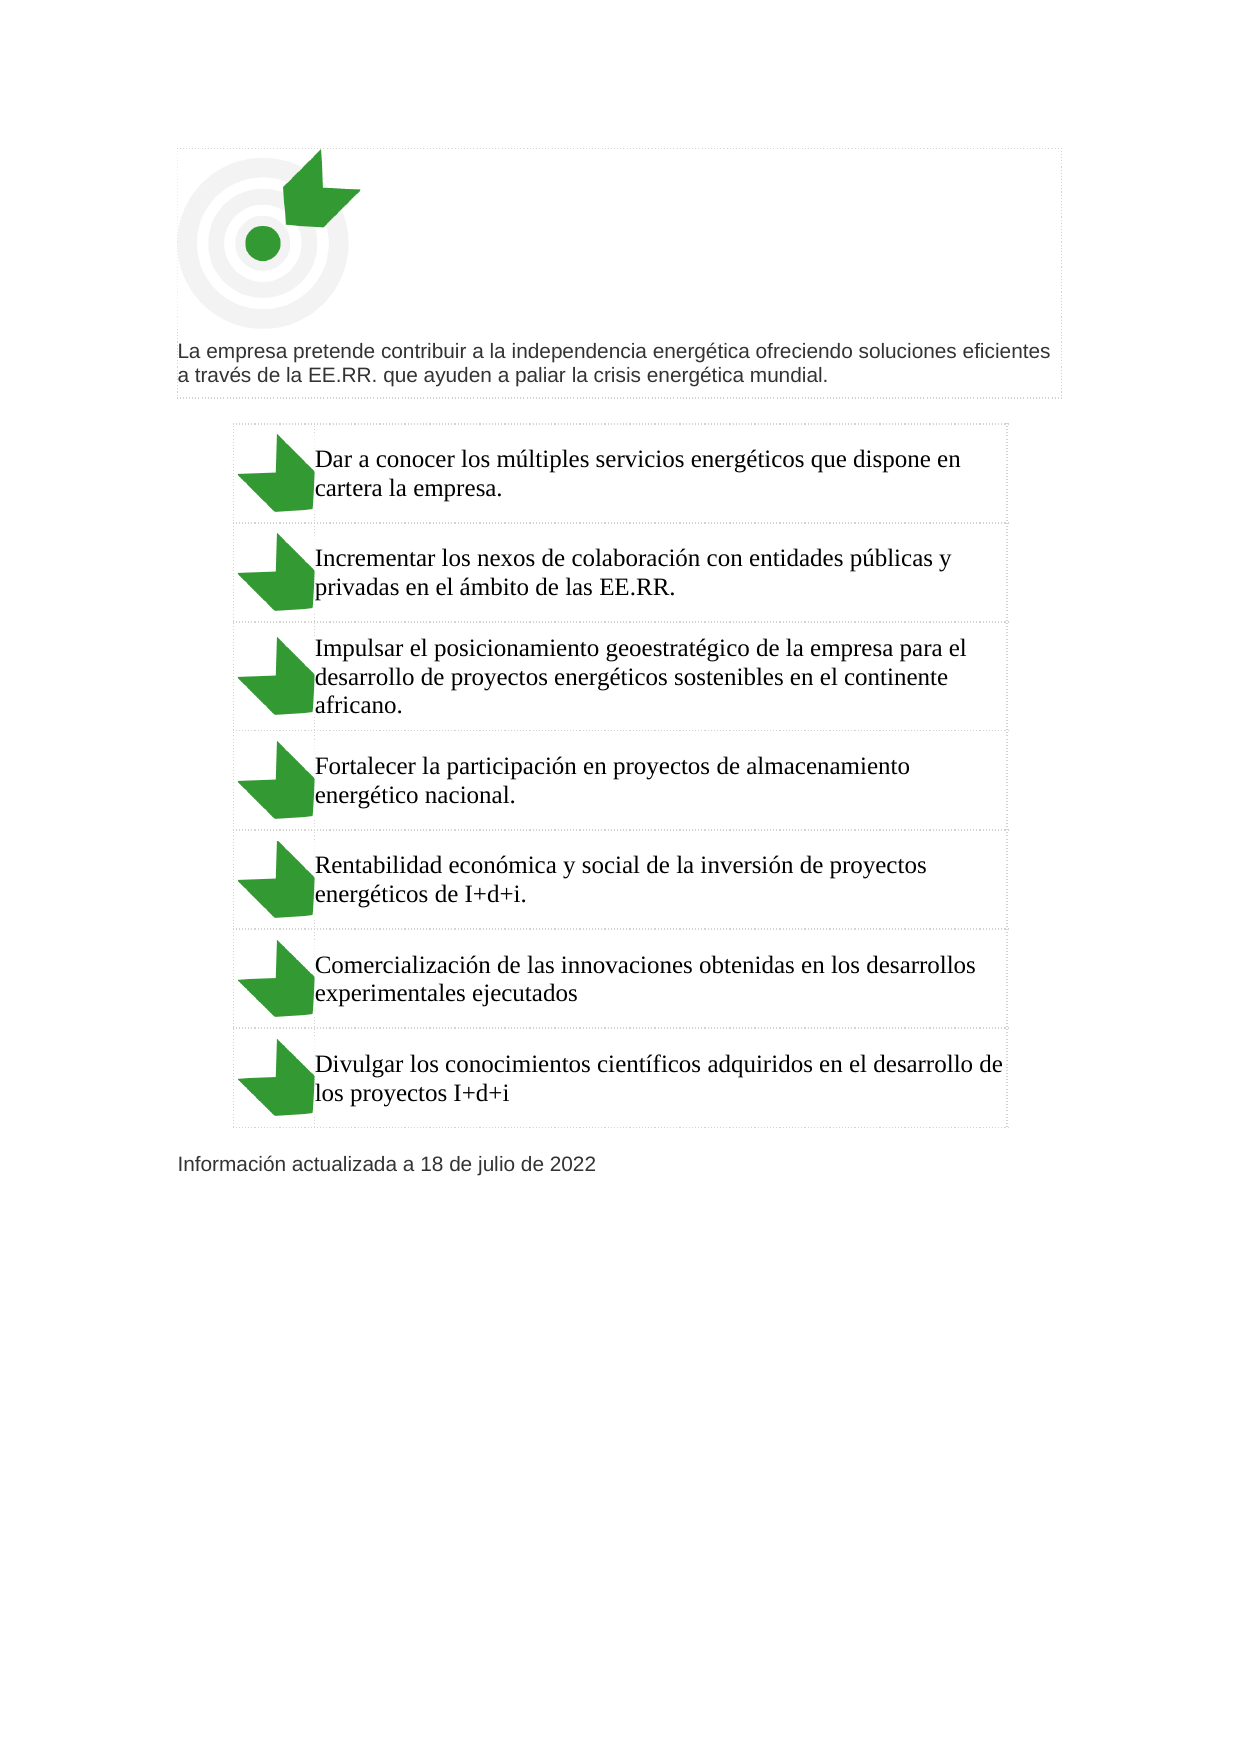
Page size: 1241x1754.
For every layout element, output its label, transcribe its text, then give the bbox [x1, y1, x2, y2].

table_cell Divulgar los conocimientos científicos adquiridos en el desarrollo de los proyectos I+d+i [315, 1027, 1007, 1126]
table_cell Impulsar el posicionamiento geoestratégico de la empresa para el desarrollo de proyectos energéticos sostenibles en el continente africano. [315, 621, 1007, 730]
table_header [233, 423, 314, 522]
table_header La empresa pretende contribuir a la independencia energética ofreciendo soluciones eficientes a través de la EE.RR. que ayuden a paliar la crisis energética mundial. [177, 148, 1061, 397]
table_cell [233, 621, 314, 730]
table_cell [233, 928, 314, 1027]
table_cell Rentabilidad económica y social de la inversión de proyectos energéticos de I+d+i. [315, 829, 1007, 928]
table_cell [233, 829, 314, 928]
text Información actualizada a 18 de julio de 2022 [177, 1152, 1063, 1176]
table_cell [233, 522, 314, 621]
table_cell Comercialización de las innovaciones obtenidas en los desarrollos experimentales ejecutados [315, 928, 1007, 1027]
table_cell Fortalecer la participación en proyectos de almacenamiento energético nacional. [315, 730, 1007, 829]
table_cell Incrementar los nexos de colaboración con entidades públicas y privadas en el ámbito de las EE.RR. [315, 522, 1007, 621]
table_cell [233, 1027, 314, 1126]
table_header Dar a conocer los múltiples servicios energéticos que dispone en cartera la empresa. [315, 423, 1007, 522]
table_cell [233, 730, 314, 829]
